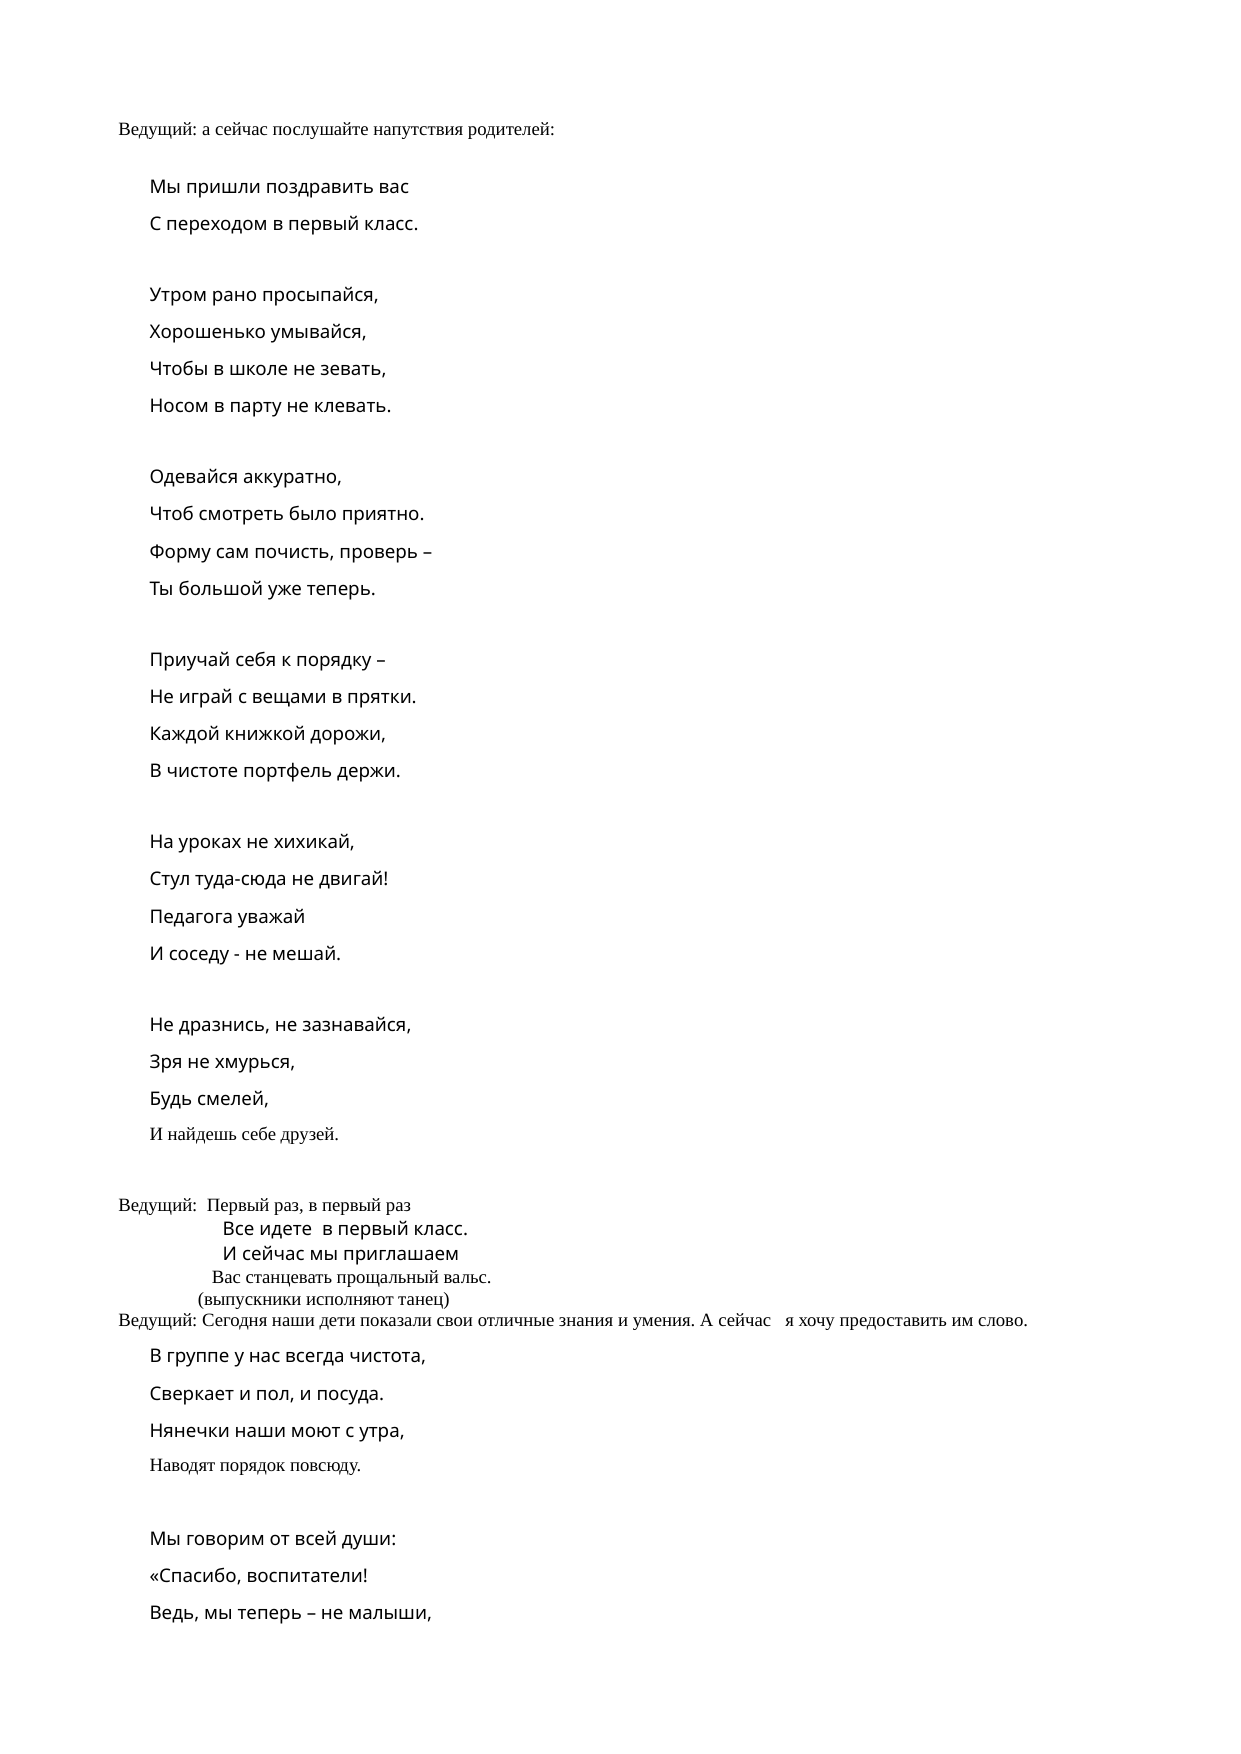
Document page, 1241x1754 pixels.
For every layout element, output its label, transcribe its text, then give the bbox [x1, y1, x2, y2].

text И сейчас мы приглашаем [118, 1241, 1122, 1266]
text Ведущий: Сегодня наши дети показали свои отличные знания и умения. А сейчас я хочу предоставить им слово. [118, 1309, 1122, 1331]
text Чтоб смотреть было приятно. [118, 501, 1122, 526]
text Ты большой уже теперь. [118, 575, 1122, 601]
text Мы говорим от всей души: [118, 1525, 1122, 1551]
text С переходом в первый класс. [118, 210, 1122, 236]
text Мы пришли поздравить вас [118, 173, 1122, 198]
text Не дразнись, не зазнавайся, [118, 1011, 1122, 1036]
text На уроках не хихикай, [118, 828, 1122, 854]
text Приучай себя к порядку – [118, 646, 1122, 671]
text Не играй с вещами в прятки. [118, 683, 1122, 709]
text Ведущий: Первый раз, в первый раз [118, 1193, 1122, 1215]
text Вас станцевать прощальный вальс. [118, 1266, 1122, 1288]
text Все идете в первый класс. [118, 1215, 1122, 1241]
text Ведь, мы теперь – не малыши, [118, 1599, 1122, 1625]
text Нянечки наши моют с утра, [118, 1417, 1122, 1443]
text Педагога уважай [118, 903, 1122, 928]
text (выпускники исполняют танец) [118, 1288, 1122, 1309]
text Наводят порядок повсюду. [118, 1454, 1122, 1476]
text Каждой книжкой дорожи, [118, 721, 1122, 746]
text Хорошенько умывайся, [118, 318, 1122, 344]
text Зря не хмурься, [118, 1048, 1122, 1074]
text Стул туда-сюда не двигай! [118, 866, 1122, 891]
text Чтобы в школе не зевать, [118, 356, 1122, 381]
text Сверкает и пол, и посуда. [118, 1380, 1122, 1405]
text И соседу - не мешай. [118, 940, 1122, 966]
text Будь смелей, [118, 1086, 1122, 1111]
text «Спасибо, воспитатели! [118, 1562, 1122, 1588]
text Форму сам почисть, проверь – [118, 538, 1122, 563]
text Ведущий: а сейчас послушайте напутствия родителей: [118, 118, 1122, 140]
text Носом в парту не клевать. [118, 393, 1122, 418]
text И найдешь себе друзей. [118, 1123, 1122, 1144]
text В чистоте портфель держи. [118, 758, 1122, 783]
text В группе у нас всегда чистота, [118, 1342, 1122, 1368]
text Одевайся аккуратно, [118, 463, 1122, 489]
text Утром рано просыпайся, [118, 281, 1122, 306]
